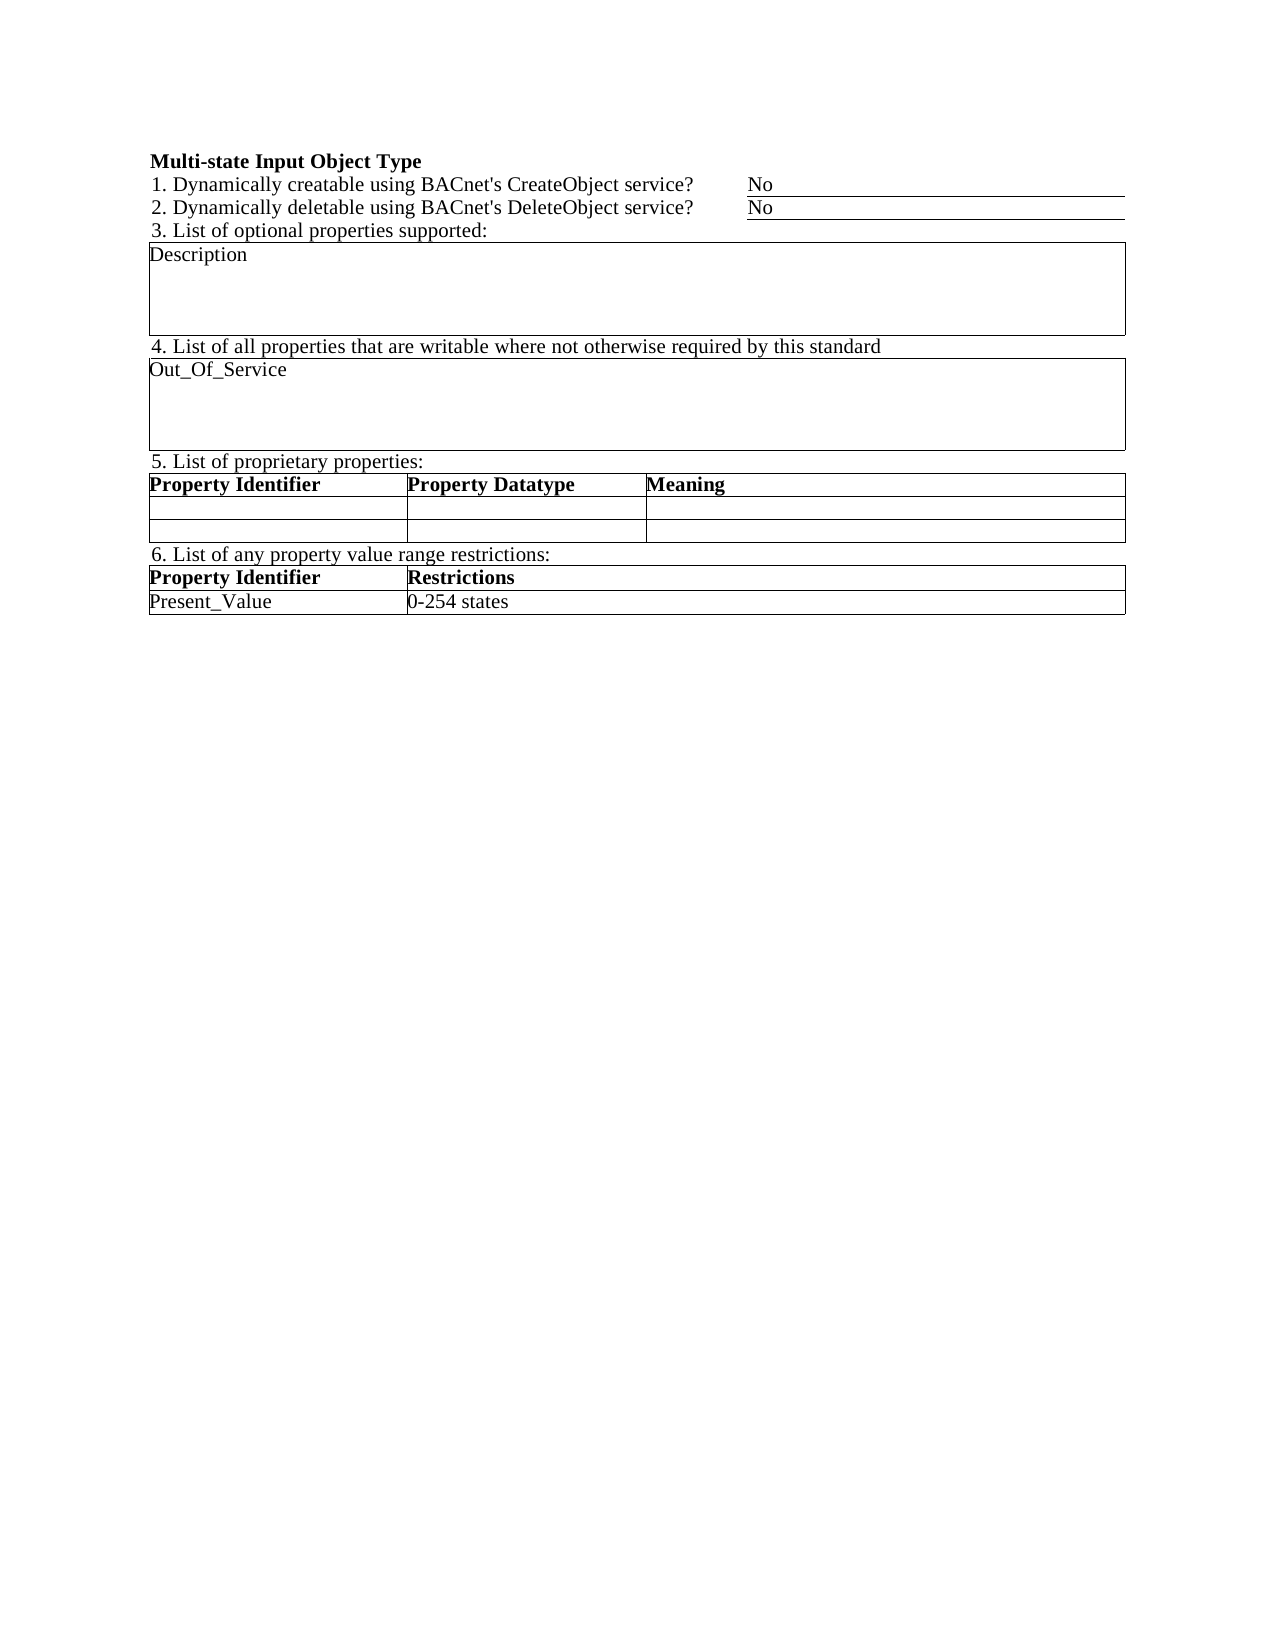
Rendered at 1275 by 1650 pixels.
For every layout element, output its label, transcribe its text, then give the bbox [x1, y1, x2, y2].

table_cell 6. List of any property value range restrictions: [151, 543, 1125, 565]
table_cell Present_Value [150, 591, 407, 614]
table_cell [647, 520, 1125, 542]
text Multi-state Input Object Type [150, 150, 1125, 173]
table_cell 4. List of all properties that are writable where not otherwise required by this standard [151, 336, 1125, 358]
table_cell 0-254 states [408, 591, 1125, 614]
table_cell Description [150, 243, 1125, 334]
table_header 1. Dynamically creatable using BACnet's CreateObject service? [151, 173, 747, 196]
table_cell 3. List of optional properties supported: [151, 219, 1125, 242]
table_cell Property Identifier [150, 474, 407, 496]
table_cell Meaning [647, 474, 1125, 496]
table_cell [408, 497, 646, 519]
table_cell [408, 520, 646, 542]
table_header No [747, 173, 1125, 196]
table_cell 5. List of proprietary properties: [151, 451, 1125, 473]
table_cell [150, 520, 407, 542]
table_cell Property Identifier [150, 566, 407, 590]
table_cell Restrictions [408, 566, 1125, 590]
table_cell No [747, 197, 1125, 219]
table_cell [150, 497, 407, 519]
table_cell [647, 497, 1125, 519]
table_cell Property Datatype [408, 474, 646, 496]
table_cell Out_Of_Service [150, 358, 1125, 450]
table_cell 2. Dynamically deletable using BACnet's DeleteObject service? [151, 196, 747, 219]
